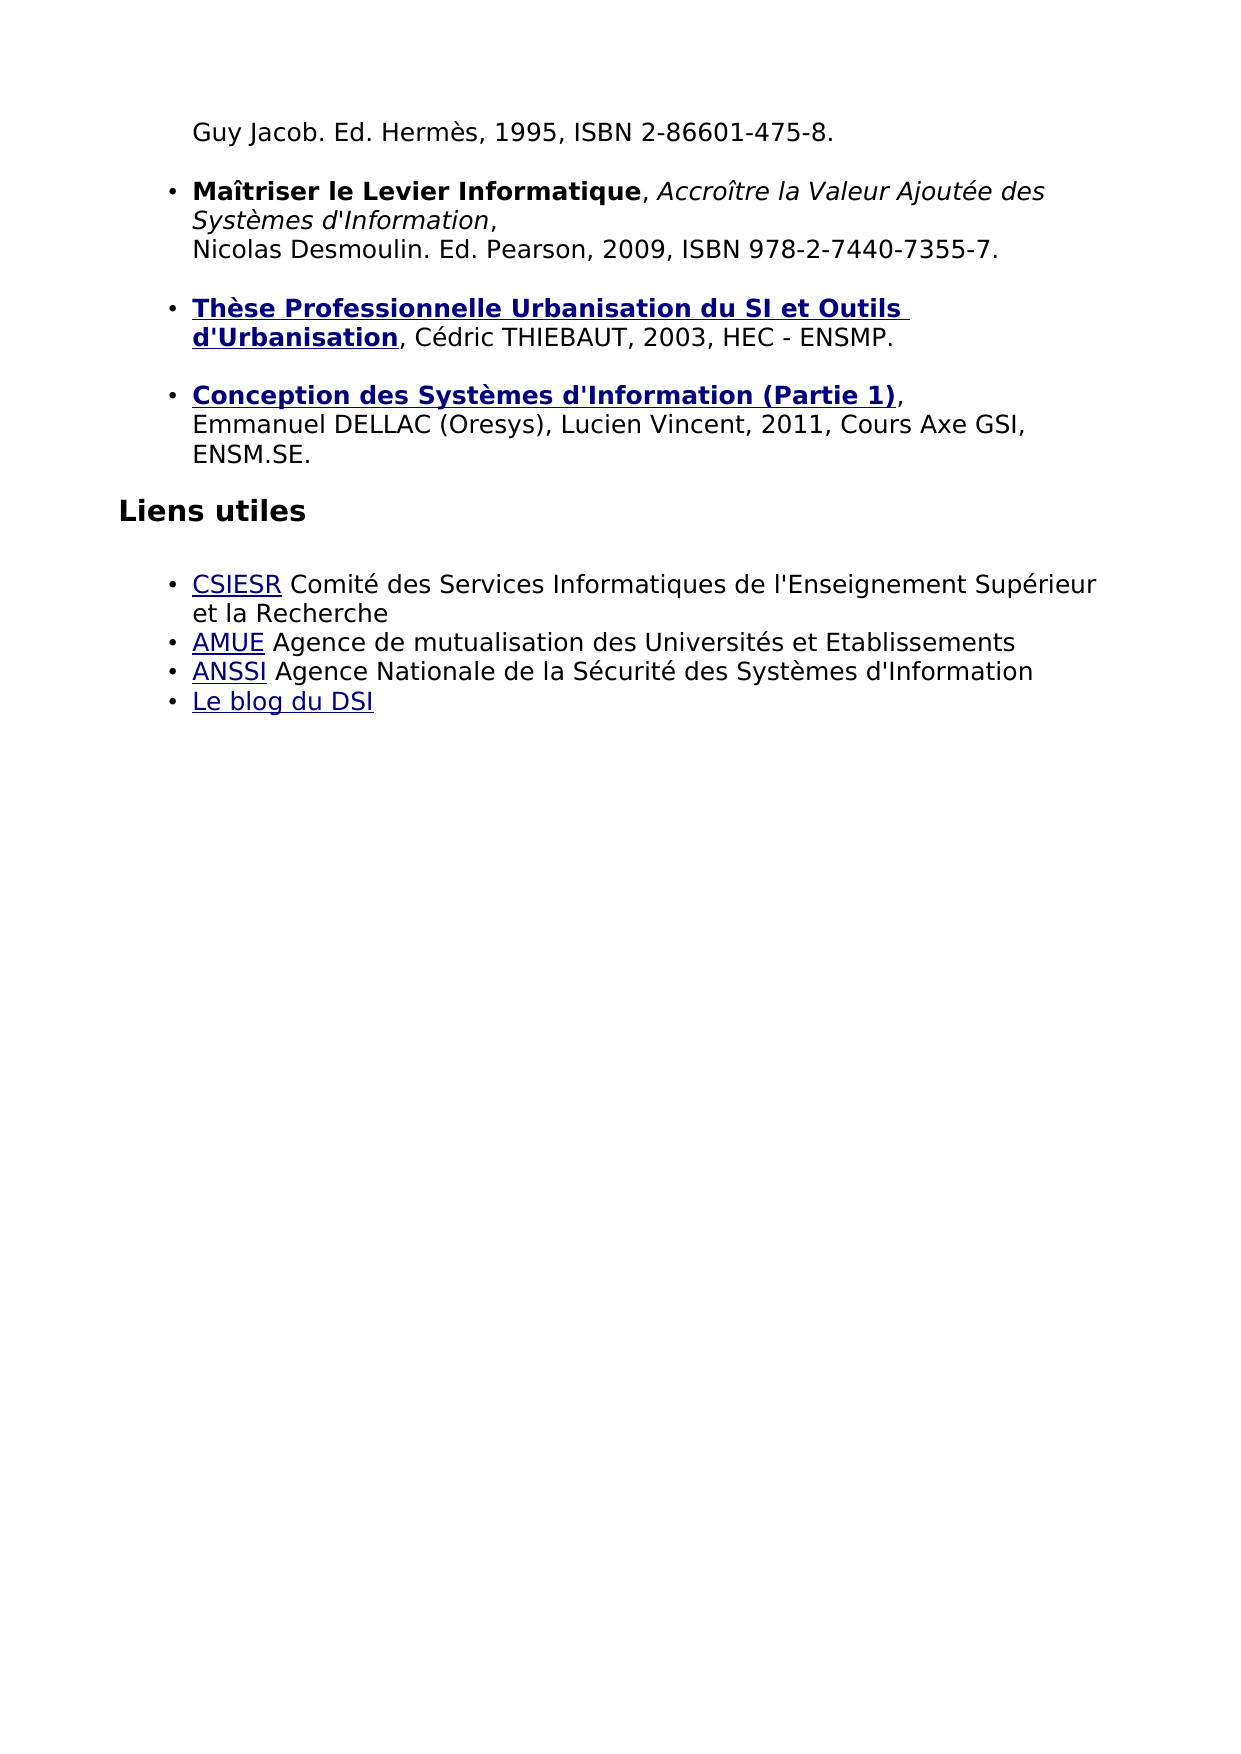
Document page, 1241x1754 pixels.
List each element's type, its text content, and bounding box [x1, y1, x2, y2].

list Guy Jacob. Ed. Hermès, 1995, ISBN 2-86601-475-8. [177, 118, 1122, 147]
list Conception des Systèmes d'Information (Partie 1), Emmanuel DELLAC (Oresys), Lucien Vincent, 2011, Cours Axe GSI, ENSM.SE. [177, 382, 1122, 469]
list Maîtriser le Levier Informatique, Accroître la Valeur Ajoutée des Systèmes d'Information, Nicolas Desmoulin. Ed. Pearson, 2009, ISBN 978-2-7440-7355-7. [177, 177, 1122, 264]
list Thèse Professionnelle Urbanisation du SI et Outils d'Urbanisation, Cédric THIEBAUT, 2003, HEC - ENSMP. [177, 294, 1122, 352]
list AMUE Agence de mutualisation des Universités et Etablissements [177, 628, 1122, 657]
subtitle Liens utiles [118, 494, 1122, 528]
list CSIESR Comité des Services Informatiques de l'Enseignement Supérieur et la Recherche [177, 570, 1122, 628]
list ANSSI Agence Nationale de la Sécurité des Systèmes d'Information [177, 657, 1122, 687]
list Le blog du DSI [177, 687, 1122, 716]
